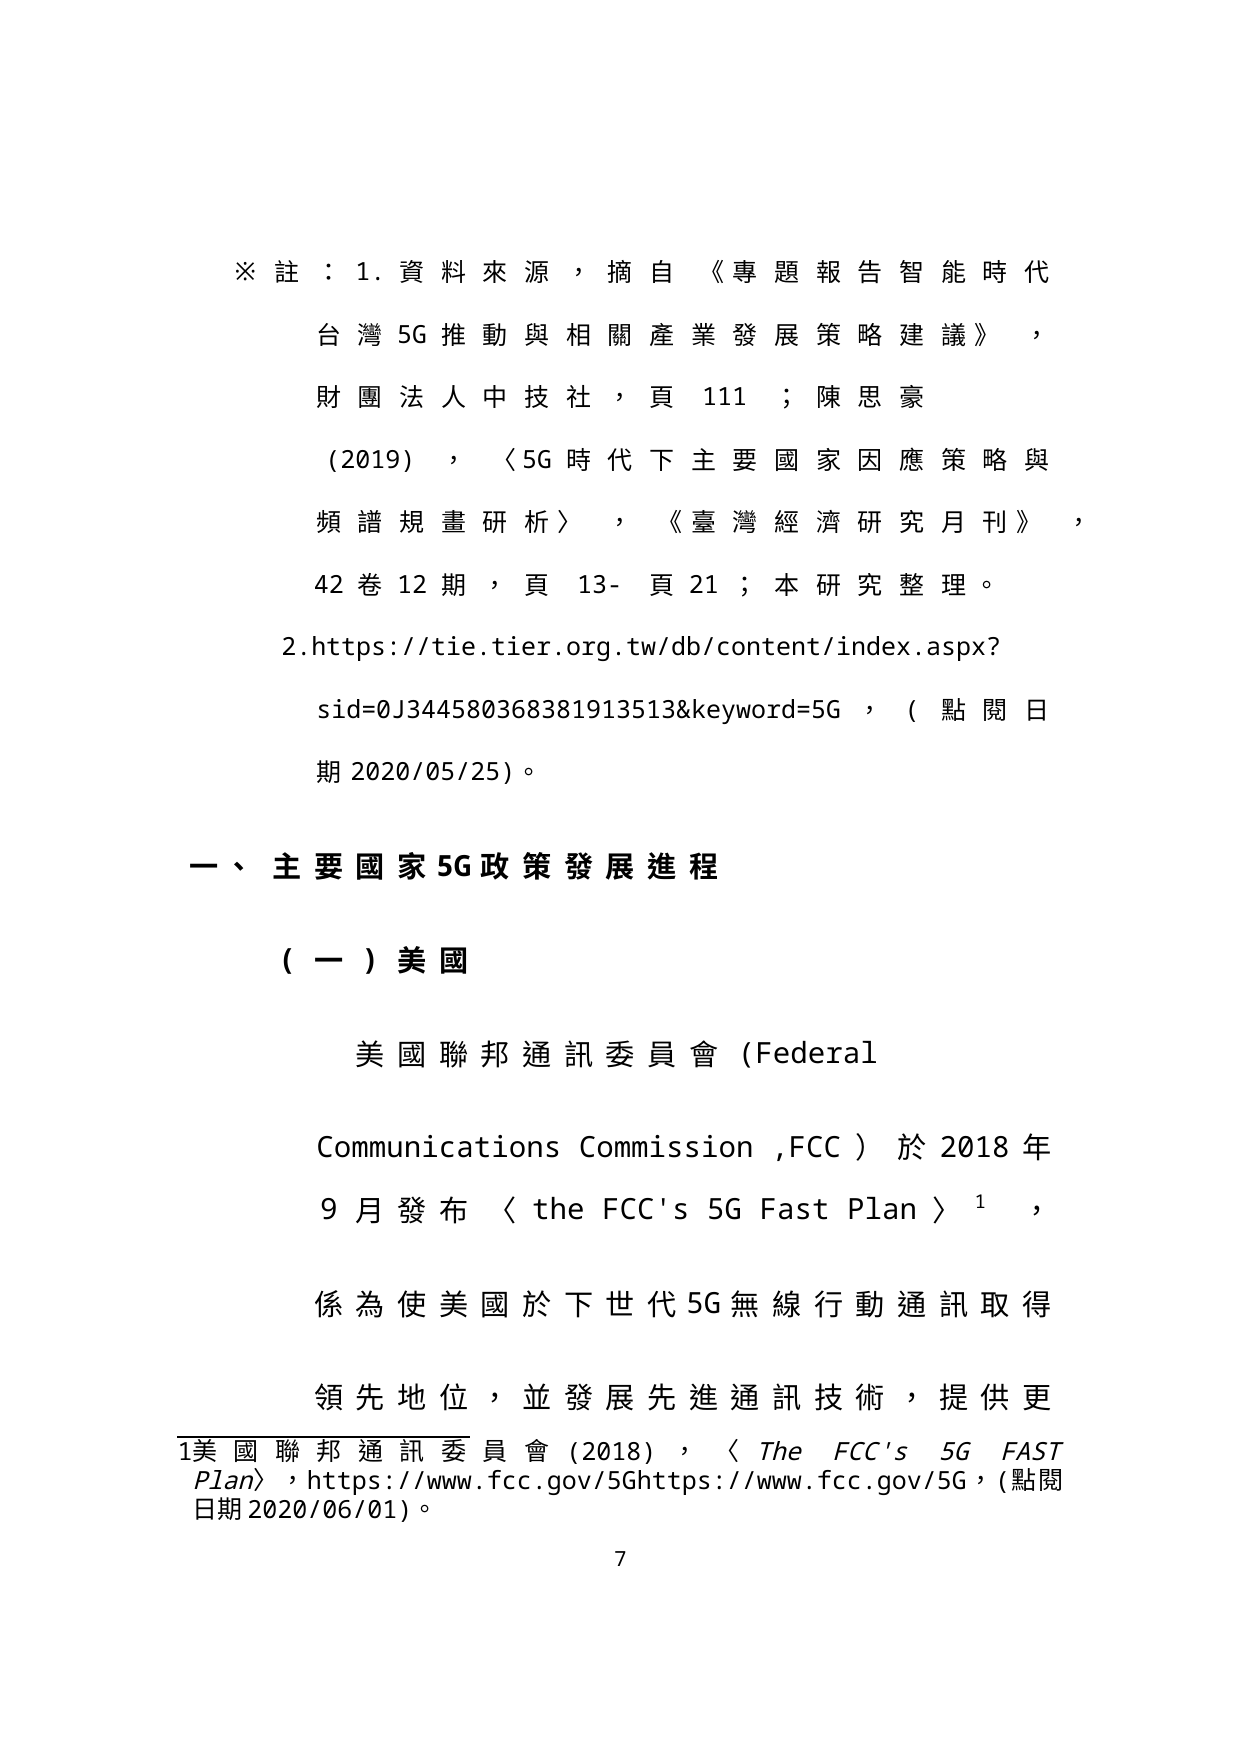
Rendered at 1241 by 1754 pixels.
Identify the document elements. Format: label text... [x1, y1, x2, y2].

text (一)美國 [242, 917, 1058, 979]
text 一、主要國家5G政策發展進程 [183, 792, 1058, 917]
text 美國聯邦通訊委員會(2018)，〈The FCC's 5G FAST Plan〉，https://www.fcc.gov/5Ghttps://www.fcc.gov/5G，(點閱日期2020/06/01)。 [177, 1437, 1063, 1525]
text 2.https://tie.tier.org.tw/db/content/index.aspx?sid=0J344580368381913513&keyword=5G，(點閱日期2020/05/25)。 [258, 604, 1060, 792]
text 美國聯邦通訊委員會(Federal Communications Commission ,FCC）於2018年9月發布〈the FCC's 5G Fast Plan〉，係為使美國於下世代5G無線行動通訊取得領先地位，並發展先進通訊技術，提供更 [271, 979, 1058, 1417]
text ※註：1.資料來源，摘自《專題報告智能時代台灣5G推動與相關產業發展策略建議》，財團法人中技社，頁111；陳思豪(2019)，〈5G時代下主要國家因應策略與頻譜規畫研析〉，《臺灣經濟研究月刊》，42卷12期，頁13-頁21；本研究整理。 [184, 229, 1058, 604]
